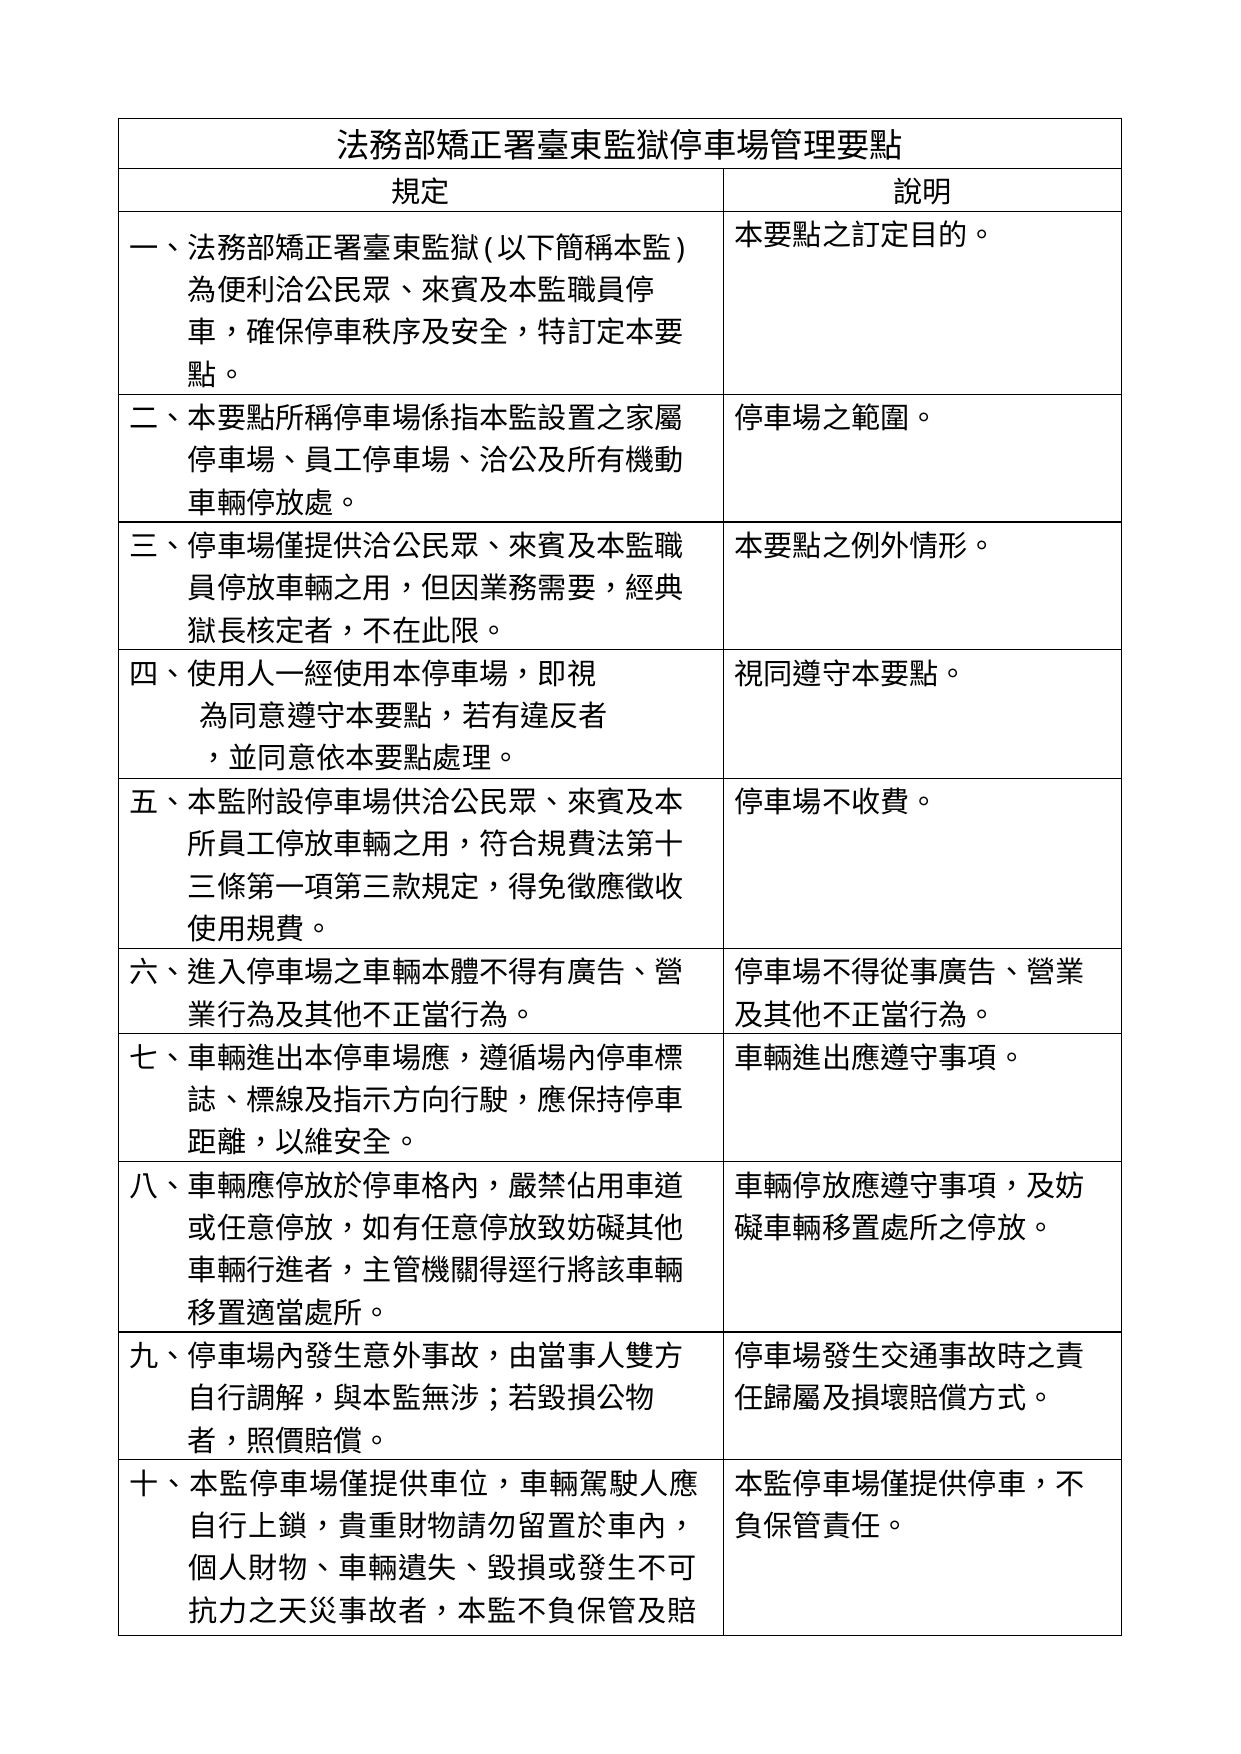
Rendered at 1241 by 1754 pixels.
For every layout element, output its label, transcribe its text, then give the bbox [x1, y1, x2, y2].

table_cell 車輛進出應遵守事項。 [724, 1034, 1121, 1161]
table_cell 停車場發生交通事故時之責任歸屬及損壞賠償方式。 [724, 1333, 1121, 1459]
table_cell 二、本要點所稱停車場係指本監設置之家屬停車場、員工停車場、洽公及所有機動車輛停放處。 [119, 395, 723, 521]
table_cell 規定 [119, 169, 723, 211]
table_cell 說明 [724, 169, 1121, 211]
table_cell 四、使用人一經使用本停車場，即視 為同意遵守本要點，若有違反者 ，並同意依本要點處理。 [119, 650, 723, 777]
table_cell 視同遵守本要點。 [724, 650, 1121, 777]
table_cell 五、本監附設停車場供洽公民眾、來賓及本所員工停放車輛之用，符合規費法第十三條第一項第三款規定，得免徵應徵收使用規費。 [119, 779, 723, 948]
table_cell 本要點之訂定目的。 [724, 212, 1121, 393]
table_cell 七、車輛進出本停車場應，遵循場內停車標誌、標線及指示方向行駛，應保持停車距離，以維安全。 [119, 1034, 723, 1161]
table_cell 停車場不得從事廣告、營業及其他不正當行為。 [724, 949, 1121, 1033]
table_cell 八、車輛應停放於停車格內，嚴禁佔用車道或任意停放，如有任意停放致妨礙其他車輛行進者，主管機關得逕行將該車輛移置適當處所。 [119, 1162, 723, 1331]
table_cell 車輛停放應遵守事項，及妨礙車輛移置處所之停放。 [724, 1162, 1121, 1331]
table_cell 本監停車場僅提供停車，不負保管責任。 [724, 1460, 1121, 1635]
table_cell 一、法務部矯正署臺東監獄(以下簡稱本監)為便利洽公民眾、來賓及本監職員停車，確保停車秩序及安全，特訂定本要點。 [119, 212, 723, 393]
table_cell 本要點之例外情形。 [724, 523, 1121, 649]
table_cell 三、停車場僅提供洽公民眾、來賓及本監職員停放車輛之用，但因業務需要，經典獄長核定者，不在此限。 [119, 523, 723, 649]
table_cell 六、進入停車場之車輛本體不得有廣告、營業行為及其他不正當行為。 [119, 949, 723, 1033]
table_header 法務部矯正署臺東監獄停車場管理要點 [119, 119, 1121, 167]
table_cell 停車場之範圍。 [724, 395, 1121, 521]
table_cell 九、停車場內發生意外事故，由當事人雙方自行調解，與本監無涉；若毀損公物者，照價賠償。 [119, 1333, 723, 1459]
table_cell 十、本監停車場僅提供車位，車輛駕駛人應自行上鎖，貴重財物請勿留置於車內，個人財物、車輛遺失、毀損或發生不可抗力之天災事故者，本監不負保管及賠 [119, 1460, 723, 1635]
table_cell 停車場不收費。 [724, 779, 1121, 948]
